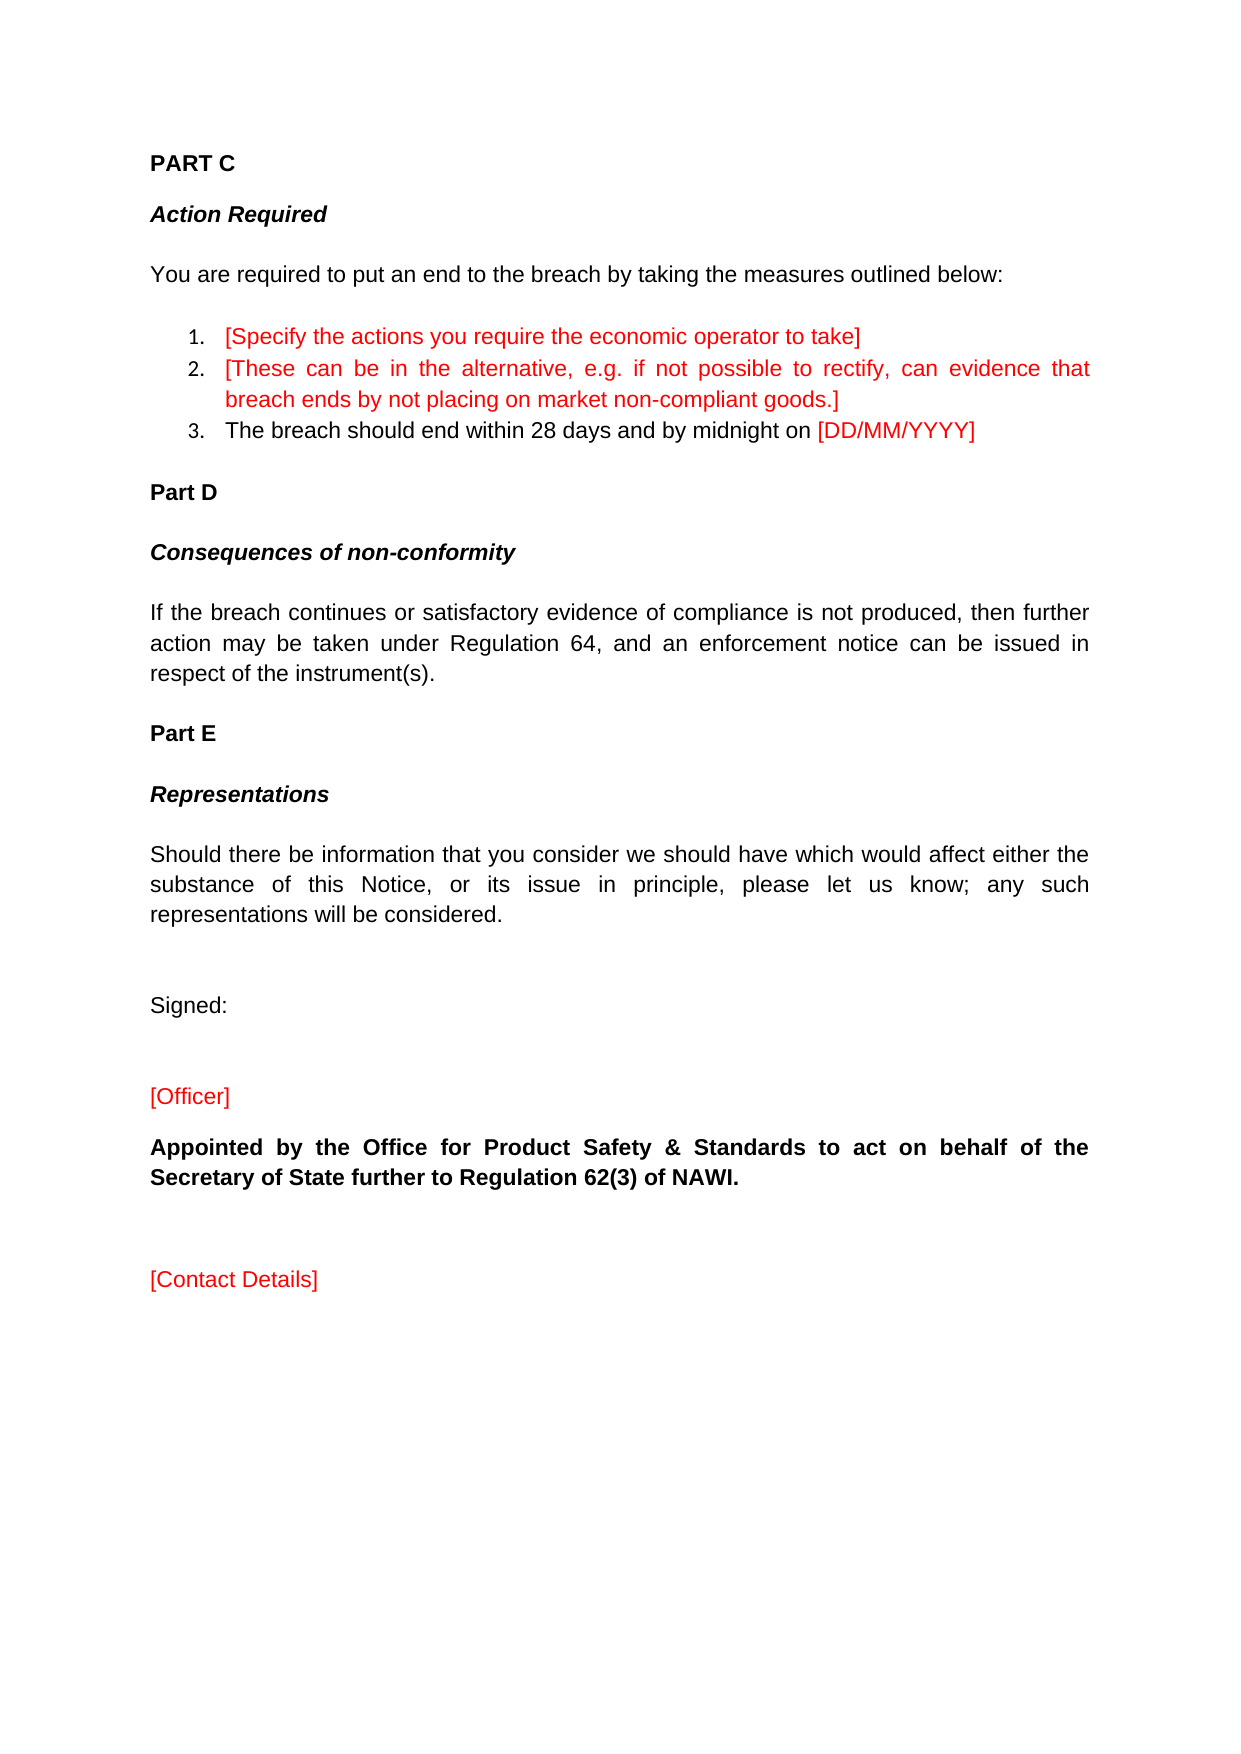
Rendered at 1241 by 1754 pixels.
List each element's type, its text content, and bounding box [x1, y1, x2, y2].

list [These can be in the alternative, e.g. if not possible to rectify, can evidence that breach ends by not placing on market non-compliant goods.] [187, 354, 1090, 412]
list [Specify the actions you require the economic operator to take] [187, 322, 1090, 350]
text [Officer] [150, 1083, 1090, 1109]
subtitle PART C [150, 150, 1090, 176]
subtitle Action Required [150, 201, 1090, 227]
text You are required to put an end to the breach by taking the measures outlined below: [150, 261, 1090, 288]
text Should there be information that you consider we should have which would affect either the substance of this Notice, or its issue in principle, please let us know; any such representations will be considered. [150, 841, 1090, 928]
text Representations [150, 781, 1090, 807]
text Part D [150, 478, 1090, 505]
text If the breach continues or satisfactory evidence of compliance is not produced, then further action may be taken under Regulation 64, and an enforcement notice can be issued in respect of the instrument(s). [150, 599, 1090, 686]
text Consequences of non-conformity [150, 539, 1090, 565]
text [Contact Details] [150, 1266, 1090, 1292]
text Signed: [150, 992, 1090, 1018]
list The breach should end within 28 days and by midnight on [DD/MM/YYYY] [187, 416, 1090, 444]
text Appointed by the Office for Product Safety & Standards to act on behalf of the Secretary of State further to Regulation 62(3) of NAWI. [150, 1134, 1090, 1190]
text Part E [150, 720, 1090, 747]
